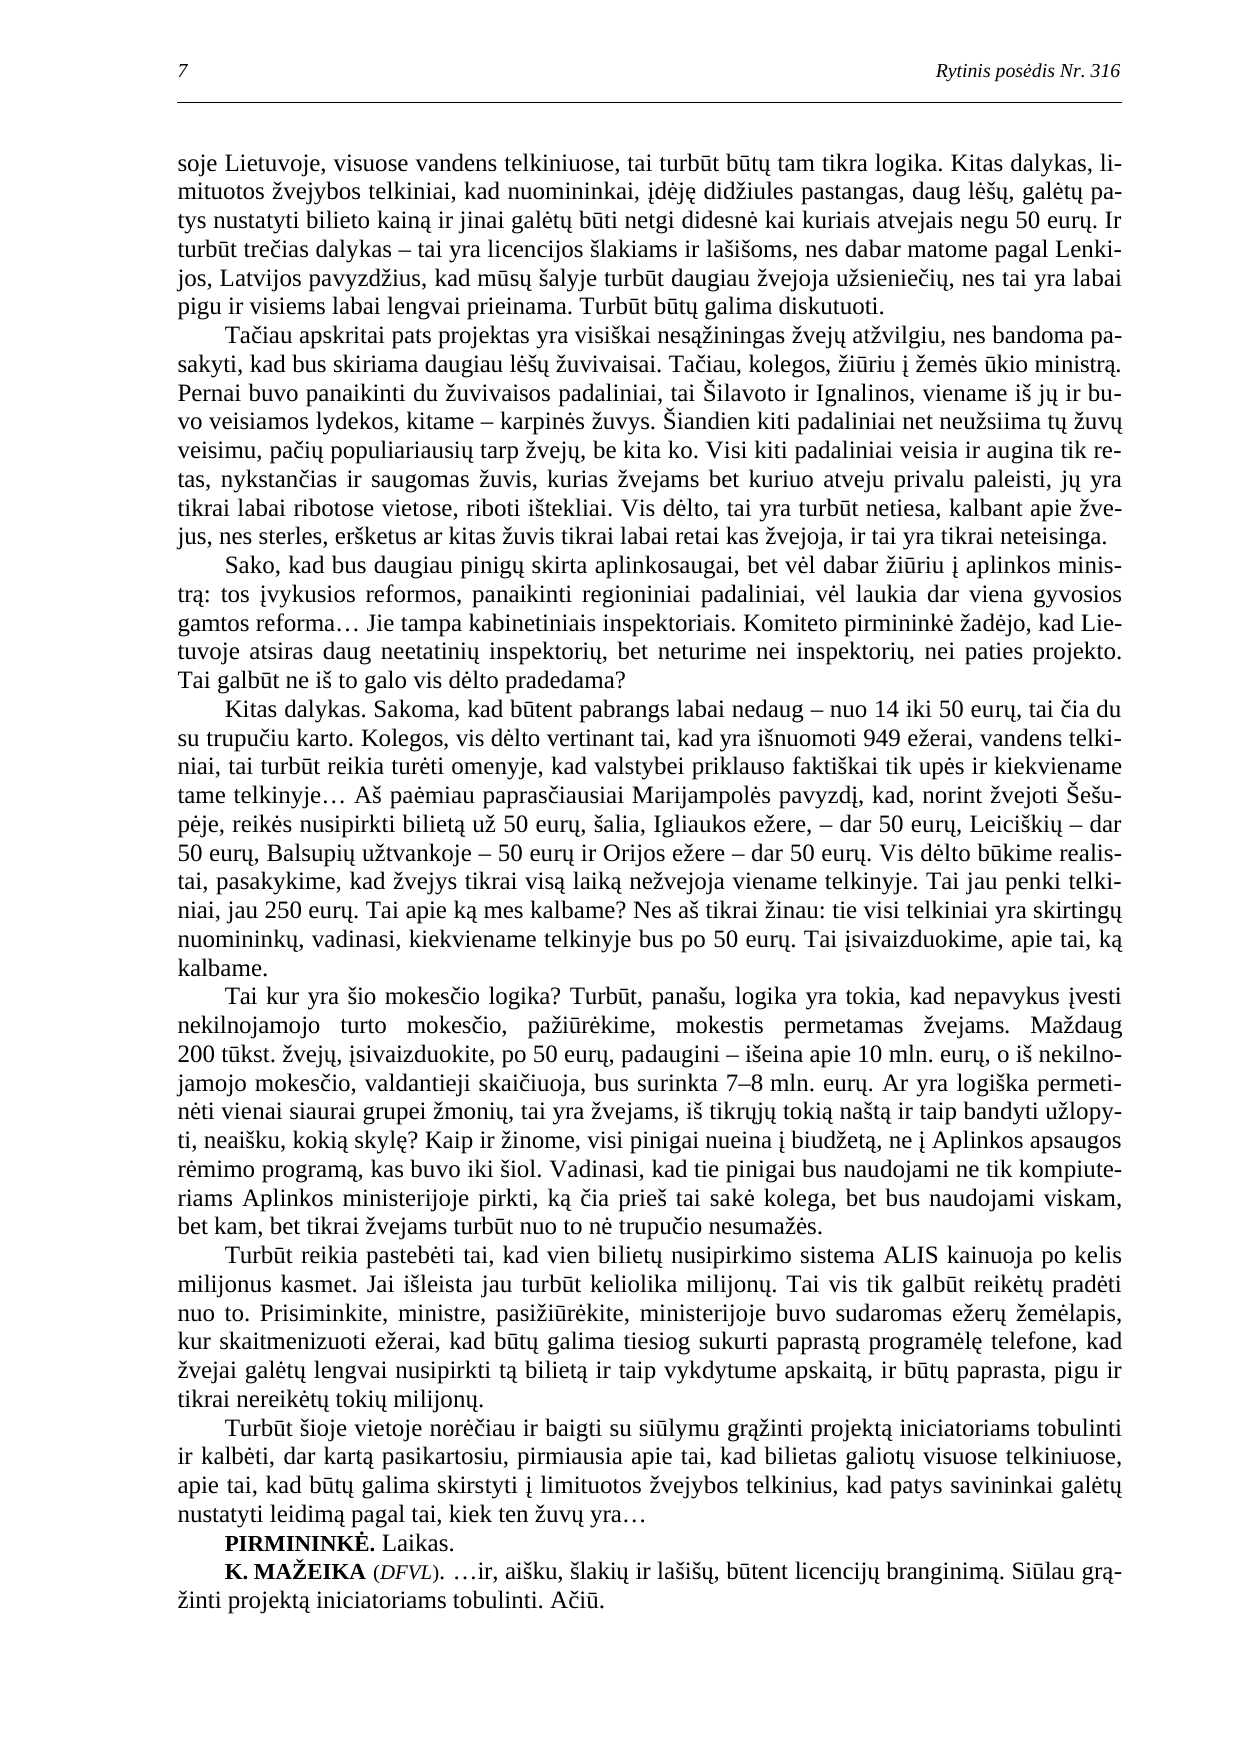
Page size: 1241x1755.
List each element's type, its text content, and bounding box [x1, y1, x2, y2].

text Ta­čiau ap­skri­tai pats pro­jek­tas yra vi­siš­kai ne­są­ži­nin­gas žve­jų at­žvil­giu, nes ban­do­ma pa­sa­ky­ti, kad bus ski­ria­ma dau­giau lė­šų žu­vi­vai­sai. Ta­čiau, ko­le­gos, žiū­riu į že­mės ūkio mi­nist­rą. Per­nai bu­vo pa­nai­kin­ti du žu­vi­vai­sos pa­da­li­niai, tai Ši­la­vo­to ir Ig­na­li­nos, vie­na­me iš jų ir bu­vo vei­sia­mos ly­de­kos, ki­ta­me – kar­pi­nės žu­vys. Šian­dien ki­ti pa­da­li­niai net ne­už­si­i­ma tų žu­vų vei­si­mu, pa­čių po­pu­lia­riau­sių tarp žve­jų, be ki­ta ko. Vi­si ki­ti pa­da­li­niai vei­sia ir au­gi­na tik re­tas, nyks­tan­čias ir sau­go­mas žu­vis, ku­rias žve­jams bet ku­riuo at­ve­ju pri­va­lu pa­leis­ti, jų yra tik­rai la­bai ri­bo­to­se vie­to­se, ri­bo­ti iš­tek­liai. Vis dėl­to, tai yra tur­būt ne­tie­sa, kal­bant apie žve­jus, nes ster­les, erš­ke­tus ar ki­tas žu­vis tik­rai la­bai re­tai kas žve­jo­ja, ir tai yra tik­rai ne­tei­sin­ga. [177, 320, 1122, 550]
text PIRMININKĖ. Lai­kas. [177, 1528, 1122, 1556]
text so­je Lie­tu­vo­je, vi­suo­se van­dens tel­ki­niuo­se, tai tur­būt bū­tų tam tik­ra lo­gi­ka. Ki­tas da­ly­kas, li­mi­tuo­tos žve­jy­bos tel­ki­niai, kad nuo­mi­nin­kai, įdė­ję di­džiu­les pa­stan­gas, daug lė­šų, ga­lė­tų pa­tys nu­sta­ty­ti bi­lie­to kai­ną ir ji­nai ga­lė­tų bū­ti net­gi di­des­nė kai ku­riais at­ve­jais ne­gu 50 eu­rų. Ir tur­būt tre­čias da­ly­kas – tai yra li­cen­ci­jos šla­kiams ir la­ši­šoms, nes da­bar ma­to­me pa­gal Len­ki­jos, Lat­vi­jos pa­vyz­džius, kad mū­sų ša­ly­je tur­būt dau­giau žve­jo­ja už­sie­nie­čių, nes tai yra la­bai pi­gu ir vi­siems la­bai leng­vai pri­ei­na­ma. Tur­būt bū­tų ga­li­ma dis­ku­tuo­ti. [177, 148, 1122, 320]
text Tur­būt šio­je vie­to­je no­rė­čiau ir baig­ti su siū­ly­mu grą­žin­ti pro­jek­tą ini­cia­to­riams to­bu­lin­ti ir kal­bė­ti, dar kar­tą pa­si­kar­to­siu, pir­miau­sia apie tai, kad bi­lie­tas ga­lio­tų vi­suo­se tel­ki­niuo­se, apie tai, kad bū­tų ga­li­ma skirs­ty­ti į li­mi­tuo­tos žve­jy­bos tel­ki­nius, kad pa­tys sa­vi­nin­kai ga­lė­tų nu­sta­ty­ti lei­di­mą pa­gal tai, kiek ten žu­vų yra… [177, 1413, 1122, 1528]
text Tai kur yra šio mo­kes­čio lo­gi­ka? Tur­būt, pa­na­šu, lo­gi­ka yra to­kia, kad ne­pa­vy­kus įves­ti ne­kil­no­ja­mo­jo tur­to mo­kes­čio, pa­žiū­rė­ki­me, mo­kes­tis per­me­ta­mas žve­jams. Maž­daug 200 tūkst. žve­jų, įsi­vaiz­duo­ki­te, po 50 eu­rų, pa­dau­gi­ni – iš­ei­na apie 10 mln. eu­rų, o iš ne­kil­no­ja­mo­jo mo­kes­čio, val­dan­tie­ji skai­čiuo­ja, bus su­rink­ta 7–8 mln. eu­rų. Ar yra lo­giš­ka per­me­ti­nė­ti vie­nai siau­rai gru­pei žmo­nių, tai yra žve­jams, iš tik­rų­jų to­kią naš­tą ir taip ban­dy­ti už­lo­py­ti, ne­aiš­ku, ko­kią sky­lę? Kaip ir ži­no­me, vi­si pi­ni­gai nu­ei­na į biu­dže­tą, ne į Ap­lin­kos ap­sau­gos rė­mi­mo pro­gra­mą, kas bu­vo iki šiol. Va­di­na­si, kad tie pi­ni­gai bus nau­do­ja­mi ne tik kom­piu­te­riams Ap­lin­kos mi­nis­te­ri­jo­je pirk­ti, ką čia prieš tai sa­kė ko­le­ga, bet bus nau­do­ja­mi vis­kam, bet kam, bet tik­rai žve­jams tur­būt nuo to nė tru­pu­čio ne­su­ma­žės. [177, 981, 1122, 1240]
text K. MAŽEIKA (DFVL). …ir, aiš­ku, šla­kių ir la­ši­šų, bū­tent li­cen­ci­jų bran­gi­ni­mą. Siū­lau grą­žin­ti pro­jek­tą ini­cia­to­riams to­bu­lin­ti. Ačiū. [177, 1556, 1122, 1614]
text Ki­tas da­ly­kas. Sa­ko­ma, kad bū­tent pa­brangs la­bai ne­daug – nuo 14 iki 50 eu­rų, tai čia du su tru­pu­čiu kar­to. Ko­le­gos, vis dėl­to ver­ti­nant tai, kad yra iš­nuo­mo­ti 949 eže­rai, van­dens tel­ki­niai, tai tur­būt rei­kia tu­rė­ti ome­ny­je, kad vals­ty­bei pri­klau­so fak­tiš­kai tik upės ir kiek­vie­na­me ta­me tel­ki­ny­je… Aš pa­ė­miau pa­pras­čiau­siai Ma­ri­jam­po­lės pa­vyz­dį, kad, no­rint žve­jo­ti Še­šu­pė­je, rei­kės nu­si­pirk­ti bi­lie­tą už 50 eu­rų, ša­lia, Ig­liau­kos eže­re, – dar 50 eu­rų, Lei­ciš­kių – dar 50 eu­rų, Bal­su­pių už­tvan­ko­je – 50 eu­rų ir Ori­jos eže­re – dar 50 eu­rų. Vis dėl­to bū­ki­me re­a­lis­tai, pa­sa­ky­ki­me, kad žve­jys tik­rai vi­są lai­ką ne­žve­jo­ja vie­na­me tel­ki­ny­je. Tai jau pen­ki tel­ki­niai, jau 250 eu­rų. Tai apie ką mes kal­ba­me? Nes aš tik­rai ži­nau: tie vi­si tel­ki­niai yra skir­tin­gų nuo­mi­nin­kų, va­di­na­si, kiek­vie­na­me tel­ki­ny­je bus po 50 eu­rų. Tai įsi­vaiz­duo­ki­me, apie tai, ką kal­ba­me. [177, 694, 1122, 981]
text Sa­ko, kad bus dau­giau pi­ni­gų skir­ta ap­lin­ko­sau­gai, bet vėl da­bar žiū­riu į ap­lin­kos mi­nis­trą: tos įvy­ku­sios re­for­mos, pa­nai­kin­ti re­gio­ni­niai pa­da­li­niai, vėl lau­kia dar vie­na gy­vo­sios gam­tos re­for­ma… Jie tam­pa ka­bi­ne­ti­niais ins­pek­to­riais. Ko­mi­te­to pir­mi­nin­kė ža­dė­jo, kad Lie­tu­vo­je at­si­ras daug ne­eta­ti­nių ins­pek­to­rių, bet ne­tu­ri­me nei ins­pek­to­rių, nei pa­ties pro­jek­to. Tai gal­būt ne iš to ga­lo vis dėl­to pra­de­da­ma? [177, 550, 1122, 694]
text Tur­būt rei­kia pa­ste­bė­ti tai, kad vien bi­lie­tų nu­si­pir­ki­mo sis­te­ma ALIS kai­nuo­ja po ke­lis mi­li­jo­nus kas­met. Jai iš­leis­ta jau tur­būt ke­lio­li­ka mi­li­jo­nų. Tai vis tik gal­būt rei­kė­tų pra­dė­ti nuo to. Pri­si­min­ki­te, mi­nist­re, pa­si­žiū­rė­ki­te, mi­nis­te­ri­jo­je bu­vo su­da­ro­mas eže­rų že­mė­la­pis, kur skait­me­ni­zuo­ti eže­rai, kad bū­tų ga­li­ma tie­siog su­kur­ti pa­pras­tą pro­gra­mė­lę te­le­fo­ne, kad žve­jai ga­lė­tų leng­vai nu­si­pirk­ti tą bi­lie­tą ir taip vyk­dy­tu­me ap­skai­tą, ir bū­tų pa­pras­ta, pi­gu ir tik­rai ne­rei­kė­tų to­kių mi­li­jo­nų. [177, 1240, 1122, 1413]
